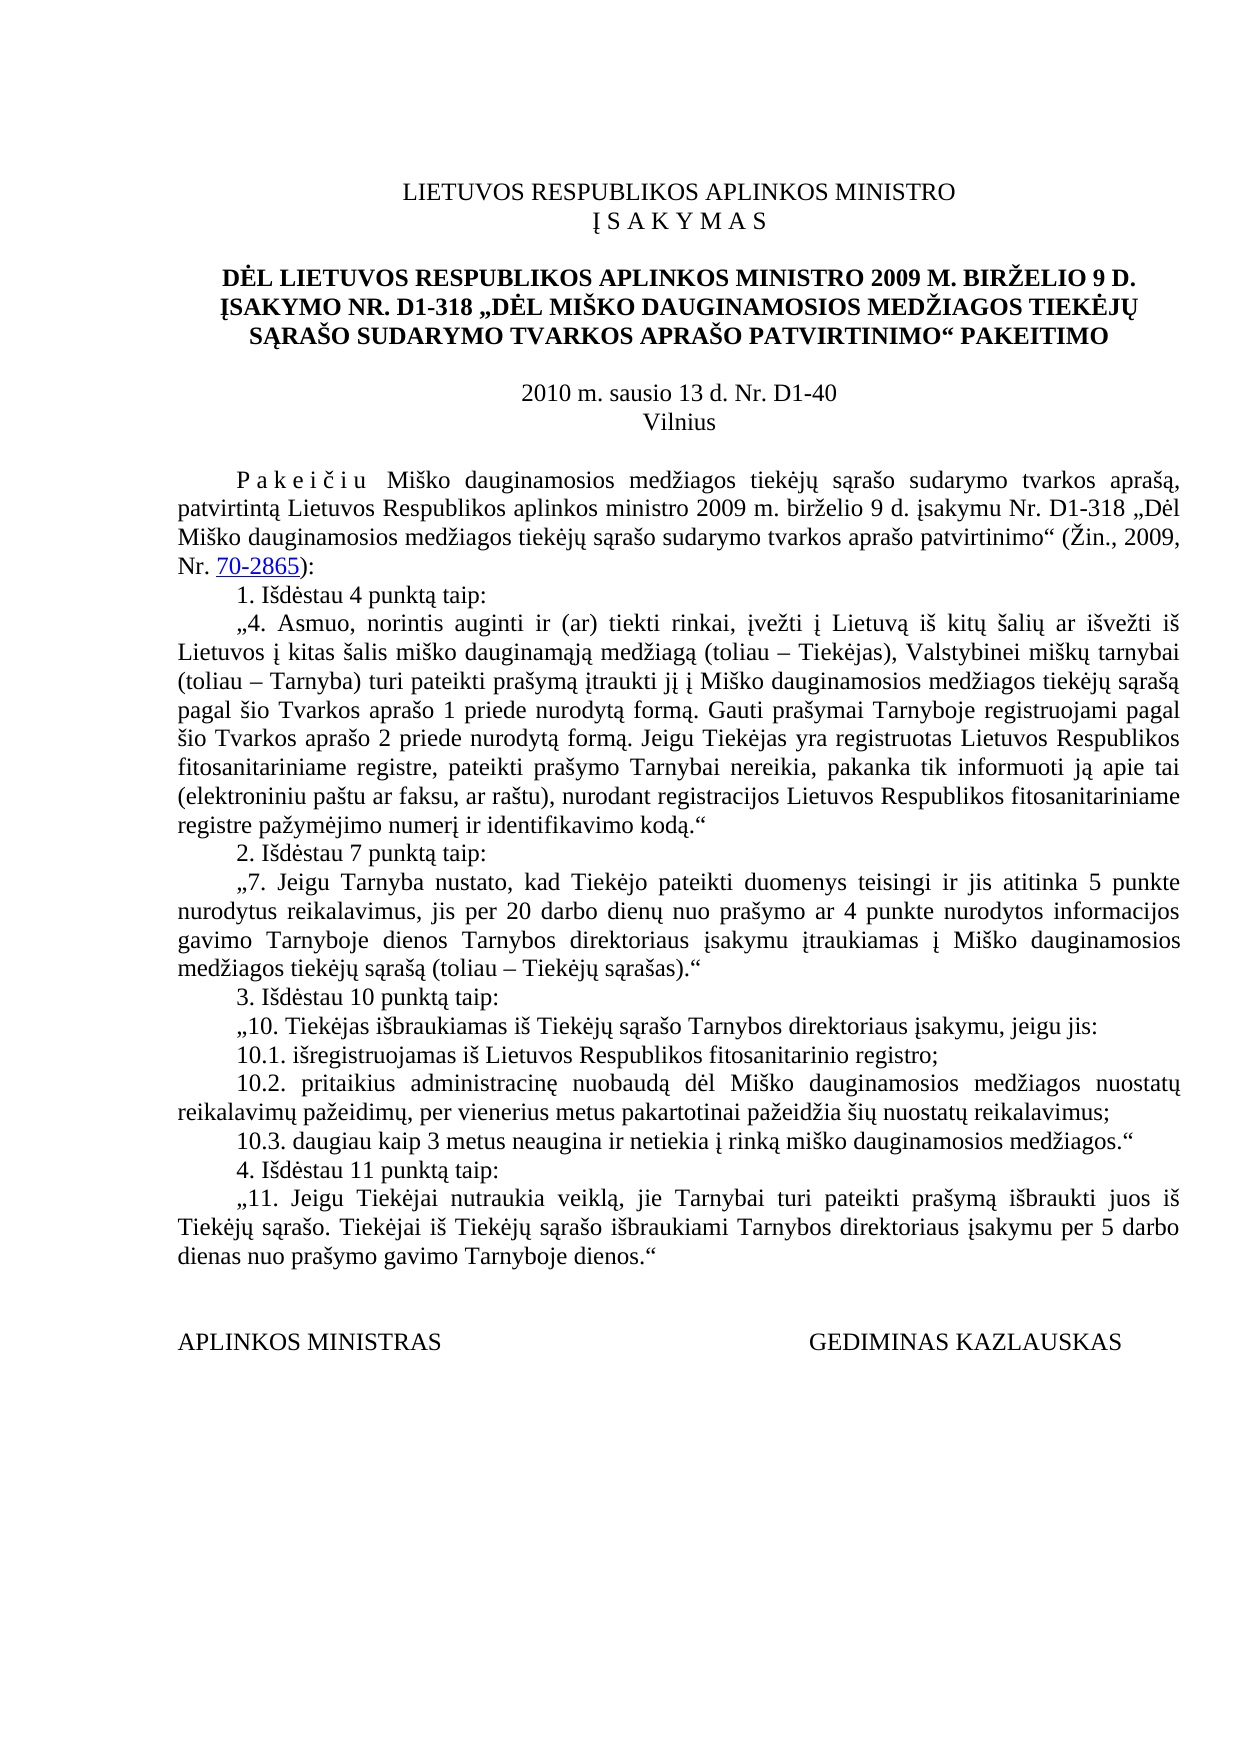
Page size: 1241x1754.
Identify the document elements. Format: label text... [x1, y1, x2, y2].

text „7. Jeigu Tarnyba nustato, kad Tiekėjo pateikti duomenys teisingi ir jis atitinka 5 punkte nurodytus reikalavimus, jis per 20 darbo dienų nuo prašymo ar 4 punkte nurodytos informacijos gavimo Tarnyboje dienos Tarnybos direktoriaus įsakymu įtraukiamas į Miško dauginamosios medžiagos tiekėjų sąrašą (toliau – Tiekėjų sąrašas).“ [177, 867, 1181, 982]
text „10. Tiekėjas išbraukiamas iš Tiekėjų sąrašo Tarnybos direktoriaus įsakymu, jeigu jis: [177, 1011, 1181, 1040]
text 10.1. išregistruojamas iš Lietuvos Respublikos fitosanitarinio registro; [177, 1040, 1181, 1068]
text 10.3. daugiau kaip 3 metus neaugina ir netiekia į rinką miško dauginamosios medžiagos.“ [177, 1126, 1181, 1155]
text ĮSAKYMAS [177, 206, 1181, 235]
text Vilnius [177, 407, 1181, 436]
text 2. Išdėstau 7 punktą taip: [177, 838, 1181, 867]
text 1. Išdėstau 4 punktą taip: [177, 580, 1181, 608]
text 10.2. pritaikius administracinę nuobaudą dėl Miško dauginamosios medžiagos nuostatų reikalavimų pažeidimų, per vienerius metus pakartotinai pažeidžia šių nuostatų reikalavimus; [177, 1068, 1181, 1126]
text „11. Jeigu Tiekėjai nutraukia veiklą, jie Tarnybai turi pateikti prašymą išbraukti juos iš Tiekėjų sąrašo. Tiekėjai iš Tiekėjų sąrašo išbraukiami Tarnybos direktoriaus įsakymu per 5 darbo dienas nuo prašymo gavimo Tarnyboje dienos.“ [177, 1183, 1181, 1270]
text DĖL LIETUVOS RESPUBLIKOS APLINKOS MINISTRO 2009 M. BIRŽELIO 9 D. ĮSAKYMO Nr. D1-318 „DĖL MIŠKO DAUGINAMOSIOS MEDŽIAGOS TIEKĖJŲ SĄRAŠO SUDARYMO TVARKOS APRAŠO PATVIRTINIMO“ PAKEITIMO [177, 263, 1181, 350]
text 4. Išdėstau 11 punktą taip: [177, 1155, 1181, 1183]
text Aplinkos ministras Gediminas Kazlauskas [177, 1327, 1181, 1356]
text 3. Išdėstau 10 punktą taip: [177, 982, 1181, 1011]
text LIETUVOS RESPUBLIKOS APLINKOS MINISTRO [177, 177, 1181, 206]
text 2010 m. sausio 13 d. Nr. D1-40 [177, 378, 1181, 407]
text „4. Asmuo, norintis auginti ir (ar) tiekti rinkai, įvežti į Lietuvą iš kitų šalių ar išvežti iš Lietuvos į kitas šalis miško dauginamąją medžiagą (toliau – Tiekėjas), Valstybinei miškų tarnybai (toliau – Tarnyba) turi pateikti prašymą įtraukti jį į Miško dauginamosios medžiagos tiekėjų sąrašą pagal šio Tvarkos aprašo 1 priede nurodytą formą. Gauti prašymai Tarnyboje registruojami pagal šio Tvarkos aprašo 2 priede nurodytą formą. Jeigu Tiekėjas yra registruotas Lietuvos Respublikos fitosanitariniame registre, pateikti prašymo Tarnybai nereikia, pakanka tik informuoti ją apie tai (elektroniniu paštu ar faksu, ar raštu), nurodant registracijos Lietuvos Respublikos fitosanitariniame registre pažymėjimo numerį ir identifikavimo kodą.“ [177, 608, 1181, 838]
text Pakeičiu Miško dauginamosios medžiagos tiekėjų sąrašo sudarymo tvarkos aprašą, patvirtintą Lietuvos Respublikos aplinkos ministro 2009 m. birželio 9 d. įsakymu Nr. D1-318 „Dėl Miško dauginamosios medžiagos tiekėjų sąrašo sudarymo tvarkos aprašo patvirtinimo“ (Žin., 2009, Nr. 70-2865): [177, 465, 1181, 580]
